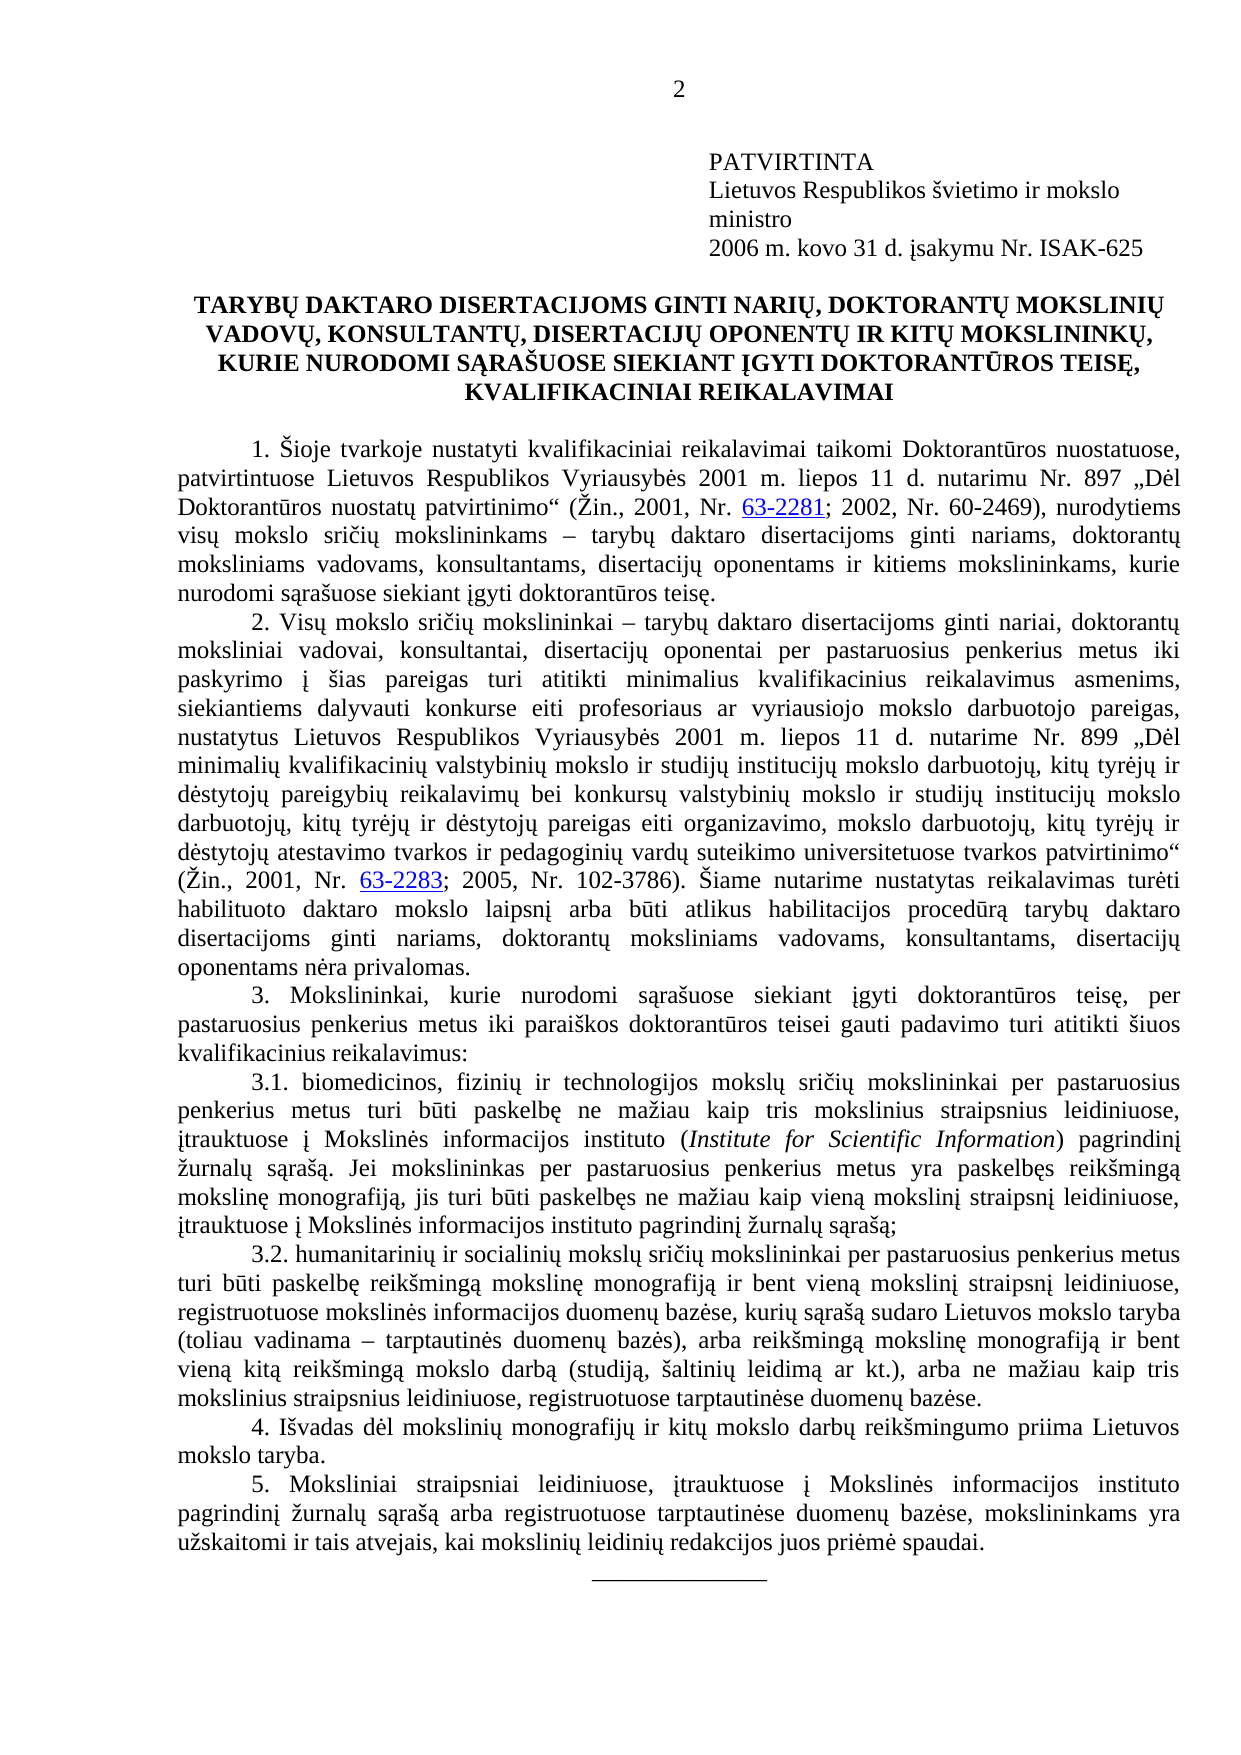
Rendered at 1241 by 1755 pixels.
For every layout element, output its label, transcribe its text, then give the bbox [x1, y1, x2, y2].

text 3. Mokslininkai, kurie nurodomi sąrašuose siekiant įgyti doktorantūros teisę, per pastaruosius penkerius metus iki paraiškos doktorantūros teisei gauti padavimo turi atitikti šiuos kvalifikacinius reikalavimus: [177, 981, 1181, 1067]
text ______________ [177, 1556, 1181, 1584]
text 2006 m. kovo 31 d. įsakymu Nr. ISAK-625 [177, 233, 1181, 262]
text TARYBŲ DAKTARO DISERTACIJOMS GINTI NARIŲ, DOKTORANTŲ MOKSLINIŲ VADOVŲ, KONSULTANTŲ, DISERTACIJŲ OPONENTŲ IR KITŲ MOKSLININKŲ, KURIE NURODOMI SĄRAŠUOSE SIEKIANT ĮGYTI DOKTORANTŪROS TEISĘ, KVALIFIKACINIAI REIKALAVIMAI [177, 291, 1181, 406]
text Lietuvos Respublikos švietimo ir mokslo [177, 176, 1181, 204]
text ministro [177, 204, 1181, 233]
text 1. Šioje tvarkoje nustatyti kvalifikaciniai reikalavimai taikomi Doktorantūros nuostatuose, patvirtintuose Lietuvos Respublikos Vyriausybės 2001 m. liepos 11 d. nutarimu Nr. 897 „Dėl Doktorantūros nuostatų patvirtinimo“ (Žin., 2001, Nr. 63-2281; 2002, Nr. 60-2469), nurodytiems visų mokslo sričių mokslininkams – tarybų daktaro disertacijoms ginti nariams, doktorantų moksliniams vadovams, konsultantams, disertacijų oponentams ir kitiems mokslininkams, kurie nurodomi sąrašuose siekiant įgyti doktorantūros teisę. [177, 434, 1181, 607]
text 5. Moksliniai straipsniai leidiniuose, įtrauktuose į Mokslinės informacijos instituto pagrindinį žurnalų sąrašą arba registruotuose tarptautinėse duomenų bazėse, mokslininkams yra užskaitomi ir tais atvejais, kai mokslinių leidinių redakcijos juos priėmė spaudai. [177, 1469, 1181, 1556]
text PATVIRTINTA [177, 147, 1181, 176]
text 2. Visų mokslo sričių mokslininkai – tarybų daktaro disertacijoms ginti nariai, doktorantų moksliniai vadovai, konsultantai, disertacijų oponentai per pastaruosius penkerius metus iki paskyrimo į šias pareigas turi atitikti minimalius kvalifikacinius reikalavimus asmenims, siekiantiems dalyvauti konkurse eiti profesoriaus ar vyriausiojo mokslo darbuotojo pareigas, nustatytus Lietuvos Respublikos Vyriausybės 2001 m. liepos 11 d. nutarime Nr. 899 „Dėl minimalių kvalifikacinių valstybinių mokslo ir studijų institucijų mokslo darbuotojų, kitų tyrėjų ir dėstytojų pareigybių reikalavimų bei konkursų valstybinių mokslo ir studijų institucijų mokslo darbuotojų, kitų tyrėjų ir dėstytojų pareigas eiti organizavimo, mokslo darbuotojų, kitų tyrėjų ir dėstytojų atestavimo tvarkos ir pedagoginių vardų suteikimo universitetuose tvarkos patvirtinimo“ (Žin., 2001, Nr. 63-2283; 2005, Nr. 102-3786). Šiame nutarime nustatytas reikalavimas turėti habilituoto daktaro mokslo laipsnį arba būti atlikus habilitacijos procedūrą tarybų daktaro disertacijoms ginti nariams, doktorantų moksliniams vadovams, konsultantams, disertacijų oponentams nėra privalomas. [177, 607, 1181, 981]
text 4. Išvadas dėl mokslinių monografijų ir kitų mokslo darbų reikšmingumo priima Lietuvos mokslo taryba. [177, 1412, 1181, 1469]
text 3.2. humanitarinių ir socialinių mokslų sričių mokslininkai per pastaruosius penkerius metus turi būti paskelbę reikšmingą mokslinę monografiją ir bent vieną mokslinį straipsnį leidiniuose, registruotuose mokslinės informacijos duomenų bazėse, kurių sąrašą sudaro Lietuvos mokslo taryba (toliau vadinama – tarptautinės duomenų bazės), arba reikšmingą mokslinę monografiją ir bent vieną kitą reikšmingą mokslo darbą (studiją, šaltinių leidimą ar kt.), arba ne mažiau kaip tris mokslinius straipsnius leidiniuose, registruotuose tarptautinėse duomenų bazėse. [177, 1239, 1181, 1412]
text 3.1. biomedicinos, fizinių ir technologijos mokslų sričių mokslininkai per pastaruosius penkerius metus turi būti paskelbę ne mažiau kaip tris mokslinius straipsnius leidiniuose, įtrauktuose į Mokslinės informacijos instituto (Institute for Scientific Information) pagrindinį žurnalų sąrašą. Jei mokslininkas per pastaruosius penkerius metus yra paskelbęs reikšmingą mokslinę monografiją, jis turi būti paskelbęs ne mažiau kaip vieną mokslinį straipsnį leidiniuose, įtrauktuose į Mokslinės informacijos instituto pagrindinį žurnalų sąrašą; [177, 1067, 1181, 1239]
